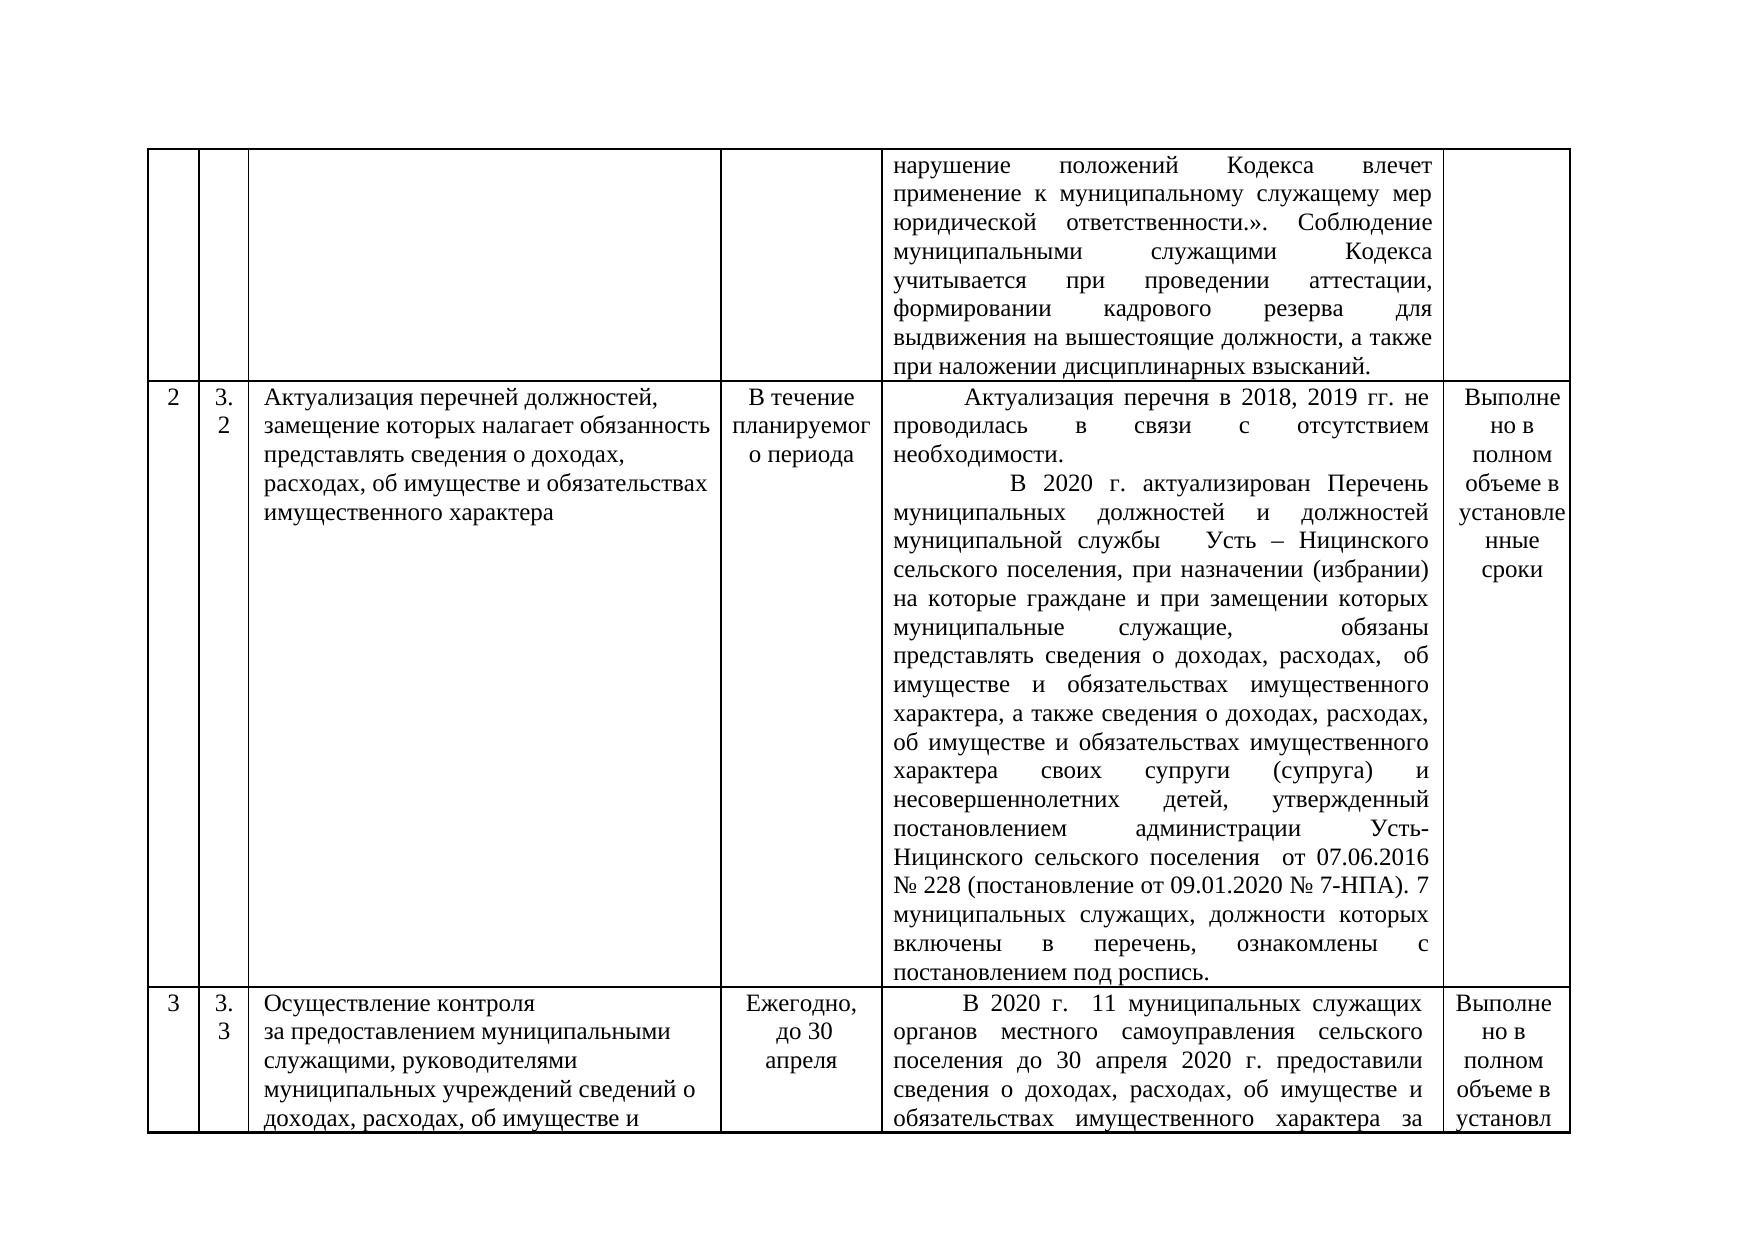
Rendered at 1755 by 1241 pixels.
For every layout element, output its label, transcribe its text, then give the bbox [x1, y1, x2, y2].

table_cell [1607, 986, 1611, 1131]
table_cell [1444, 150, 1569, 380]
table_cell [1596, 986, 1600, 1131]
table_cell Актуализация перечней должностей, замещение которых налагает обязанность представлять сведения о доходах, расходах, об имуществе и обязательствах имущественного характера [249, 382, 720, 986]
table_cell [1574, 380, 1596, 986]
table_cell [200, 150, 248, 380]
table_cell 3.3 [200, 988, 248, 1131]
table_cell [1574, 986, 1596, 1131]
table_cell нарушение положений Кодекса влечет применение к муниципальному служащему мер юридической ответственности.». Соблюдение муниципальными служащими Кодекса учитывается при проведении аттестации, формировании кадрового резерва для выдвижения на вышестоящие должности, а также при наложении дисциплинарных взысканий. [883, 150, 1443, 380]
table_cell [1614, 148, 1662, 380]
table_cell [1662, 148, 1666, 380]
table_cell [1607, 148, 1611, 380]
table_cell 3 [149, 988, 198, 1131]
table_cell 2 [149, 382, 198, 986]
table_cell [1596, 148, 1600, 380]
table_cell Ежегодно, до 30 апреля [722, 988, 881, 1131]
table_cell [722, 150, 881, 380]
table_cell Выполнено в полном объеме в установл [1444, 988, 1569, 1131]
table_cell [149, 150, 198, 380]
table_cell [1662, 986, 1666, 1131]
table_cell [249, 150, 720, 380]
table_cell 3.2 [200, 382, 248, 986]
table_cell [1596, 380, 1600, 986]
table_cell Актуализация перечня в 2018, 2019 гг. не проводилась в связи с отсутствием необходимости. В 2020 г. актуализирован Перечень муниципальных должностей и должностей муниципальной службы Усть – Ницинского сельского поселения, при назначении (избрании) на которые граждане и при замещении которых муниципальные служащие, обязаны представлять сведения о доходах, расходах, об имуществе и обязательствах имущественного характера, а также сведения о доходах, расходах, об имуществе и обязательствах имущественного характера своих супруги (супруга) и несовершеннолетних детей, утвержденный постановлением администрации Усть-Ницинского сельского поселения от 07.06.2016 № 228 (постановление от 09.01.2020 № 7-НПА). 7 муниципальных служащих, должности которых включены в перечень, ознакомлены с постановлением под роспись. [883, 382, 1443, 986]
table_cell В 2020 г. 11 муниципальных служащих органов местного самоуправления сельского поселения до 30 апреля 2020 г. предоставили сведения о доходах, расходах, об имуществе и обязательствах имущественного характера за [883, 988, 1443, 1131]
table_cell [1614, 380, 1662, 986]
table_cell [1574, 148, 1596, 380]
table_cell Выполнено в полном объеме в установленные сроки [1444, 382, 1569, 986]
table_cell Осуществление контроля за предоставлением муниципальными служащими, руководителями муниципальных учреждений сведений о доходах, расходах, об имуществе и [249, 988, 720, 1131]
table_cell [1614, 986, 1662, 1131]
table_cell [1607, 380, 1611, 986]
table_cell В течение планируемого периода [722, 382, 881, 986]
table_cell [1662, 380, 1666, 986]
